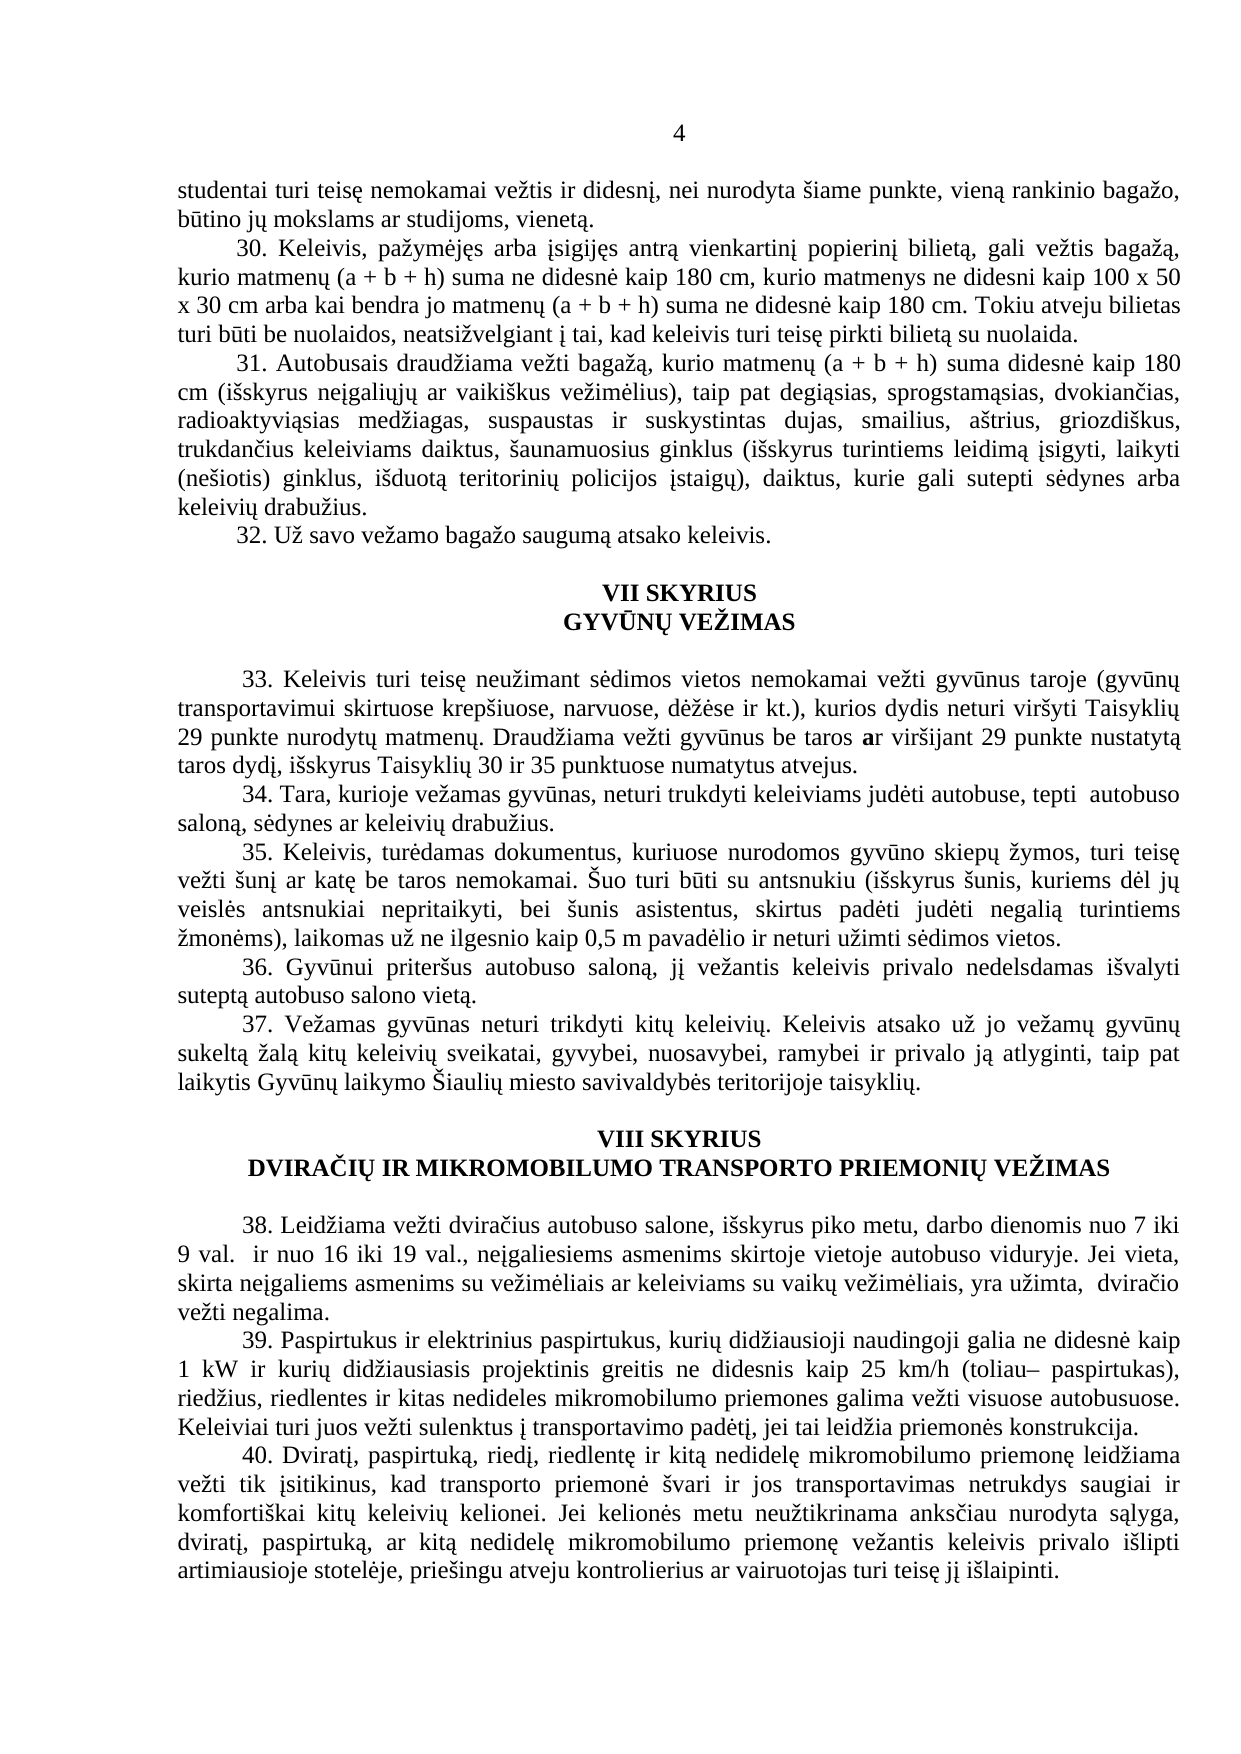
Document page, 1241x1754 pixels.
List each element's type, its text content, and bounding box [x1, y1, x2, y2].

text 33. Keleivis turi teisę neužimant sėdimos vietos nemokamai vežti gyvūnus taroje (gyvūnų transportavimui skirtuose krepšiuose, narvuose, dėžėse ir kt.), kurios dydis neturi viršyti Taisyklių 29 punkte nurodytų matmenų. Draudžiama vežti gyvūnus be taros ar viršijant 29 punkte nustatytą taros dydį, išskyrus Taisyklių 30 ir 35 punktuose numatytus atvejus. [177, 664, 1181, 779]
text 37. Vežamas gyvūnas neturi trikdyti kitų keleivių. Keleivis atsako už jo vežamų gyvūnų sukeltą žalą kitų keleivių sveikatai, gyvybei, nuosavybei, ramybei ir privalo ją atlyginti, taip pat laikytis Gyvūnų laikymo Šiaulių miesto savivaldybės teritorijoje taisyklių. [177, 1009, 1181, 1096]
text 35. Keleivis, turėdamas dokumentus, kuriuose nurodomos gyvūno skiepų žymos, turi teisę vežti šunį ar katę be taros nemokamai. Šuo turi būti su antsnukiu (išskyrus šunis, kuriems dėl jų veislės antsnukiai nepritaikyti, bei šunis asistentus, skirtus padėti judėti negalią turintiems žmonėms), laikomas už ne ilgesnio kaip 0,5 m pavadėlio ir neturi užimti sėdimos vietos. [177, 837, 1181, 952]
text 36. Gyvūnui priteršus autobuso saloną, jį vežantis keleivis privalo nedelsdamas išvalyti suteptą autobuso salono vietą. [177, 952, 1181, 1009]
text 31. Autobusais draudžiama vežti bagažą, kurio matmenų (a + b + h) suma didesnė kaip 180 cm (išskyrus neįgaliųjų ar vaikiškus vežimėlius), taip pat degiąsias, sprogstamąsias, dvokiančias, radioaktyviąsias medžiagas, suspaustas ir suskystintas dujas, smailius, aštrius, griozdiškus, trukdančius keleiviams daiktus, šaunamuosius ginklus (išskyrus turintiems leidimą įsigyti, laikyti (nešiotis) ginklus, išduotą teritorinių policijos įstaigų), daiktus, kurie gali sutepti sėdynes arba keleivių drabužius. [177, 348, 1181, 521]
text 39. Paspirtukus ir elektrinius paspirtukus, kurių didžiausioji naudingoji galia ne didesnė kaip 1 kW ir kurių didžiausiasis projektinis greitis ne didesnis kaip 25 km/h (toliau– paspirtukas), riedžius, riedlentes ir kitas nedideles mikromobilumo priemones galima vežti visuose autobusuose. Keleiviai turi juos vežti sulenktus į transportavimo padėtį, jei tai leidžia priemonės konstrukcija. [177, 1326, 1181, 1441]
text DVIRAČIŲ IR MIKROMOBILUMO TRANSPORTO PRIEMONIŲ VEŽIMAS [177, 1153, 1181, 1182]
text VIII SKYRIUS [177, 1124, 1181, 1153]
text 30. Keleivis, pažymėjęs arba įsigijęs antrą vienkartinį popierinį bilietą, gali vežtis bagažą, kurio matmenų (a + b + h) suma ne didesnė kaip 180 cm, kurio matmenys ne didesni kaip 100 x 50 x 30 cm arba kai bendra jo matmenų (a + b + h) suma ne didesnė kaip 180 cm. Tokiu atveju bilietas turi būti be nuolaidos, neatsižvelgiant į tai, kad keleivis turi teisę pirkti bilietą su nuolaida. [177, 233, 1181, 348]
text 32. Už savo vežamo bagažo saugumą atsako keleivis. [177, 521, 1181, 549]
text GYVŪNŲ VEŽIMAS [177, 607, 1181, 636]
text VII SKYRIUS [177, 578, 1181, 607]
text studentai turi teisę nemokamai vežtis ir didesnį, nei nurodyta šiame punkte, vieną rankinio bagažo, būtino jų mokslams ar studijoms, vienetą. [177, 176, 1181, 233]
text 40. Dviratį, paspirtuką, riedį, riedlentę ir kitą nedidelę mikromobilumo priemonę leidžiama vežti tik įsitikinus, kad transporto priemonė švari ir jos transportavimas netrukdys saugiai ir komfortiškai kitų keleivių kelionei. Jei kelionės metu neužtikrinama anksčiau nurodyta sąlyga, dviratį, paspirtuką, ar kitą nedidelę mikromobilumo priemonę vežantis keleivis privalo išlipti artimiausioje stotelėje, priešingu atveju kontrolierius ar vairuotojas turi teisę jį išlaipinti. [177, 1441, 1181, 1584]
text 38. Leidžiama vežti dviračius autobuso salone, išskyrus piko metu, darbo dienomis nuo 7 iki 9 val. ir nuo 16 iki 19 val., neįgaliesiems asmenims skirtoje vietoje autobuso viduryje. Jei vieta, skirta neįgaliems asmenims su vežimėliais ar keleiviams su vaikų vežimėliais, yra užimta, dviračio vežti negalima. [177, 1211, 1181, 1326]
text 34. Tara, kurioje vežamas gyvūnas, neturi trukdyti keleiviams judėti autobuse, tepti autobuso saloną, sėdynes ar keleivių drabužius. [177, 779, 1181, 837]
